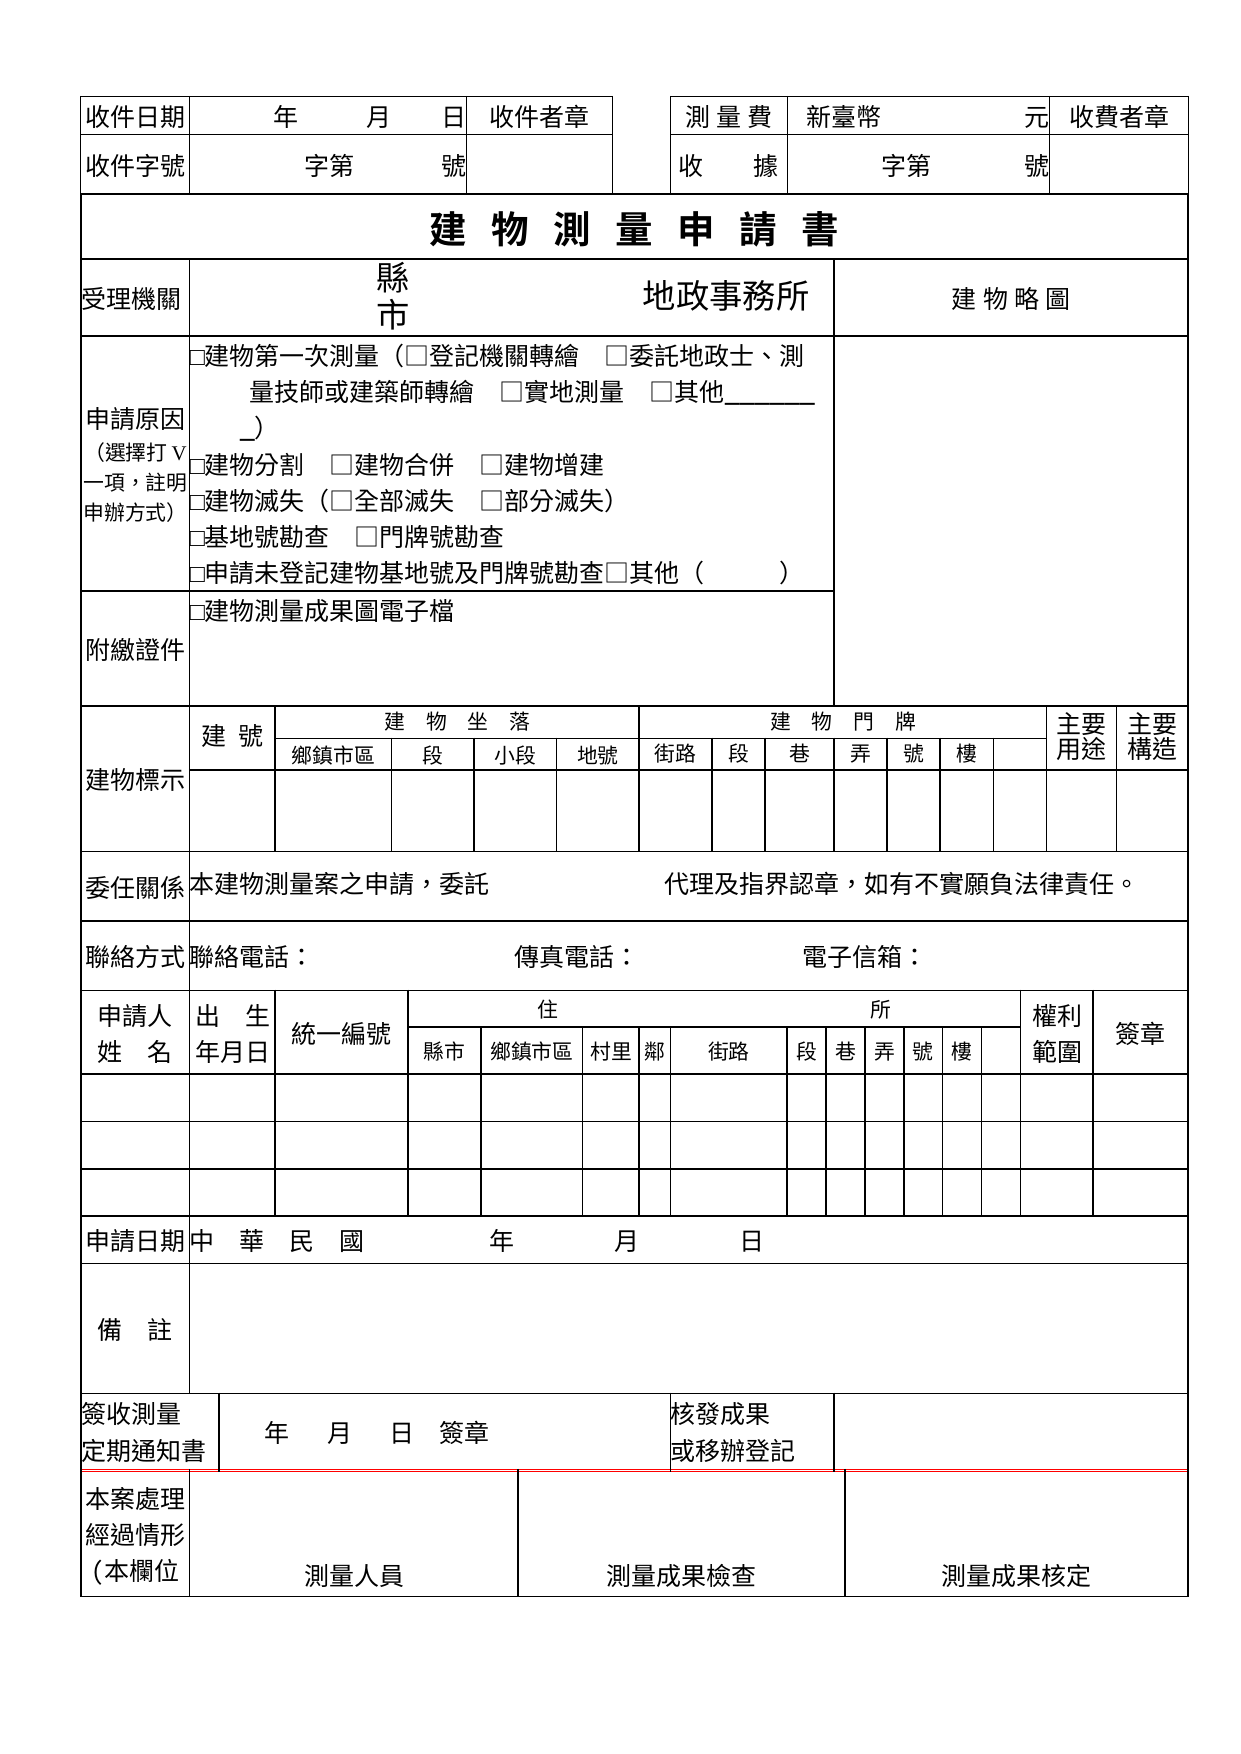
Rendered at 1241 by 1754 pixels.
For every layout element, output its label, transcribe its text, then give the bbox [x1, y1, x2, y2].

table_cell [982, 1170, 1020, 1215]
table_cell [671, 1170, 786, 1215]
table_cell [409, 1170, 480, 1215]
table_header 收件日期 [81, 97, 189, 134]
table_cell [905, 1170, 942, 1215]
table_cell [583, 1170, 638, 1215]
table_cell [994, 739, 1046, 769]
table_cell [1094, 1170, 1187, 1215]
table_cell 聯絡方式 [82, 922, 189, 989]
table_cell [1021, 1122, 1092, 1168]
table_cell [835, 337, 1187, 705]
table_cell [671, 1122, 786, 1168]
table_cell 樓 [943, 1028, 981, 1073]
table_cell 本建物測量案之申請，委託 代理及指界認章，如有不實願負法律責任。 [190, 852, 1187, 920]
table_cell [1094, 1075, 1187, 1121]
table_cell 主要構造 [1117, 707, 1187, 769]
table_cell 建 號 [190, 707, 274, 769]
table_cell [613, 134, 670, 193]
table_cell [475, 771, 556, 851]
table_cell [788, 1075, 825, 1121]
table_cell 街路 [640, 739, 711, 769]
table_cell 號 [905, 1028, 942, 1073]
table_cell 主要用途 [1047, 707, 1116, 769]
table_cell 建 物 測 量 申 請 書 [82, 195, 1187, 258]
table_header 年 月 日 [190, 97, 466, 134]
table_cell 鄉鎮市區 [276, 739, 391, 769]
table_cell [276, 1122, 407, 1168]
table_cell 地政事務所 [434, 260, 833, 335]
table_cell [1021, 1075, 1092, 1121]
table_cell [482, 1075, 582, 1121]
table_cell 建 物 略 圖 [835, 260, 1187, 335]
table_cell 街路 [671, 1028, 786, 1073]
table_header 新臺幣 元 [788, 97, 1049, 134]
table_cell [640, 1075, 670, 1121]
table_cell [392, 771, 473, 851]
table_cell [1050, 135, 1188, 193]
table_cell 年 月 日 簽章 [220, 1394, 670, 1469]
table_cell 測量成果核定 [846, 1472, 1187, 1596]
table_cell [583, 1122, 638, 1168]
table_cell 本案處理經過情形(本欄位 [82, 1472, 189, 1596]
table_cell 收 據 [671, 135, 787, 193]
table_cell □建物第一次測量（□登記機關轉繪 □委託地政士、測 量技師或建築師轉繪 □實地測量 □其他_______） □建物分割 □建物合併 □建物增建 □建物滅失（□全部滅失 □部分滅失） □基地號勘查 □門牌號勘查 □申請未登記建物基地號及門牌號勘查□其他（ ） [190, 337, 833, 590]
table_cell 測量成果檢查 [519, 1472, 844, 1596]
table_cell [835, 1394, 1187, 1469]
table_cell 收件字號 [81, 135, 189, 193]
table_header 收費者章 [1050, 97, 1188, 134]
table_cell [482, 1122, 582, 1168]
table_cell 核發成果 或移辦登記 [671, 1394, 833, 1469]
table_cell [827, 1075, 864, 1121]
table_cell [190, 1075, 274, 1121]
table_cell [1021, 1170, 1092, 1215]
table_cell [866, 1122, 903, 1168]
table_cell [82, 1122, 189, 1168]
table_cell [1094, 1122, 1187, 1168]
table_cell [943, 1075, 981, 1121]
table_cell 鄰 [640, 1028, 670, 1073]
table_cell 中 華 民 國 年 月 日 [190, 1217, 1187, 1262]
table_cell [788, 1170, 825, 1215]
table_cell [640, 1170, 670, 1215]
table_cell [276, 1075, 407, 1121]
table_cell [190, 1264, 1187, 1392]
table_header [613, 96, 670, 134]
table_cell 測量人員 [190, 1472, 517, 1596]
table_cell 委任關係 [82, 852, 189, 920]
table_cell 建 物 門 牌 [640, 707, 1046, 738]
table_cell [1117, 771, 1187, 851]
table_cell 弄 [835, 739, 886, 769]
table_cell □建物測量成果圖電子檔 [190, 592, 833, 705]
table_cell 統一編號 [276, 991, 407, 1073]
table_cell 權利範圍 [1021, 991, 1092, 1073]
table_cell 縣市 [409, 1028, 480, 1073]
table_cell [82, 1075, 189, 1121]
table_cell [943, 1122, 981, 1168]
table_cell 段 [713, 739, 764, 769]
table_cell [671, 1075, 786, 1121]
table_cell 出 生 年月日 [190, 991, 274, 1073]
table_cell 樓 [941, 739, 993, 769]
table_cell 巷 [827, 1028, 864, 1073]
table_cell [557, 771, 638, 851]
table_cell [982, 1028, 1020, 1073]
table_cell [827, 1122, 864, 1168]
table_cell [190, 771, 274, 851]
table_cell [409, 1075, 480, 1121]
table_cell 小段 [475, 739, 556, 769]
table_cell [982, 1122, 1020, 1168]
table_cell 段 [392, 739, 473, 769]
table_cell [1047, 771, 1116, 851]
table_cell [409, 1122, 480, 1168]
table_cell 縣 市 [190, 260, 434, 335]
table_cell 聯絡電話： 傳真電話： 電子信箱： [190, 922, 1187, 989]
table_header 收件者章 [467, 97, 612, 134]
table_cell [713, 771, 764, 851]
table_cell [276, 1170, 407, 1215]
table_cell [276, 771, 391, 851]
table_cell 段 [788, 1028, 825, 1073]
table_cell [788, 1122, 825, 1168]
table_cell [982, 1075, 1020, 1121]
table_cell 申請人 姓 名 [82, 991, 189, 1073]
table_cell 備 註 [82, 1264, 189, 1392]
table_cell 簽收測量 定期通知書 [82, 1394, 218, 1469]
table_cell [827, 1170, 864, 1215]
table_cell [888, 771, 939, 851]
table_cell 附繳證件 [82, 592, 189, 705]
table_cell 字第 號 [190, 135, 466, 193]
table_cell 建物標示 [82, 707, 189, 851]
table_cell [766, 771, 833, 851]
table_cell 字第 號 [788, 135, 1049, 193]
table_cell [82, 1170, 189, 1215]
table_cell 申請原因（選擇打V 一項，註明申辦方式） [82, 337, 189, 590]
table_cell [943, 1170, 981, 1215]
table_cell 鄉鎮市區 [482, 1028, 582, 1073]
table_cell [866, 1170, 903, 1215]
table_cell [905, 1075, 942, 1121]
table_cell [640, 1122, 670, 1168]
table_cell 受理機關 [82, 260, 189, 335]
table_cell [190, 1122, 274, 1168]
table_cell [190, 1170, 274, 1215]
table_cell [467, 135, 612, 193]
table_cell [941, 771, 993, 851]
table_cell [482, 1170, 582, 1215]
table_cell 巷 [766, 739, 833, 769]
table_cell 申請日期 [82, 1217, 189, 1262]
table_cell [640, 771, 711, 851]
table_cell [905, 1122, 942, 1168]
table_cell 住 所 [409, 991, 1020, 1026]
table_cell 建 物 坐 落 [276, 707, 638, 738]
table_cell 弄 [866, 1028, 903, 1073]
table_cell 號 [888, 739, 939, 769]
table_cell [994, 771, 1046, 851]
table_cell 簽章 [1094, 991, 1187, 1073]
table_cell [835, 771, 886, 851]
table_cell [866, 1075, 903, 1121]
table_header 測 量 費 [671, 97, 787, 134]
table_cell 村里 [583, 1028, 638, 1073]
table_cell [583, 1075, 638, 1121]
table_cell 地號 [557, 739, 638, 769]
